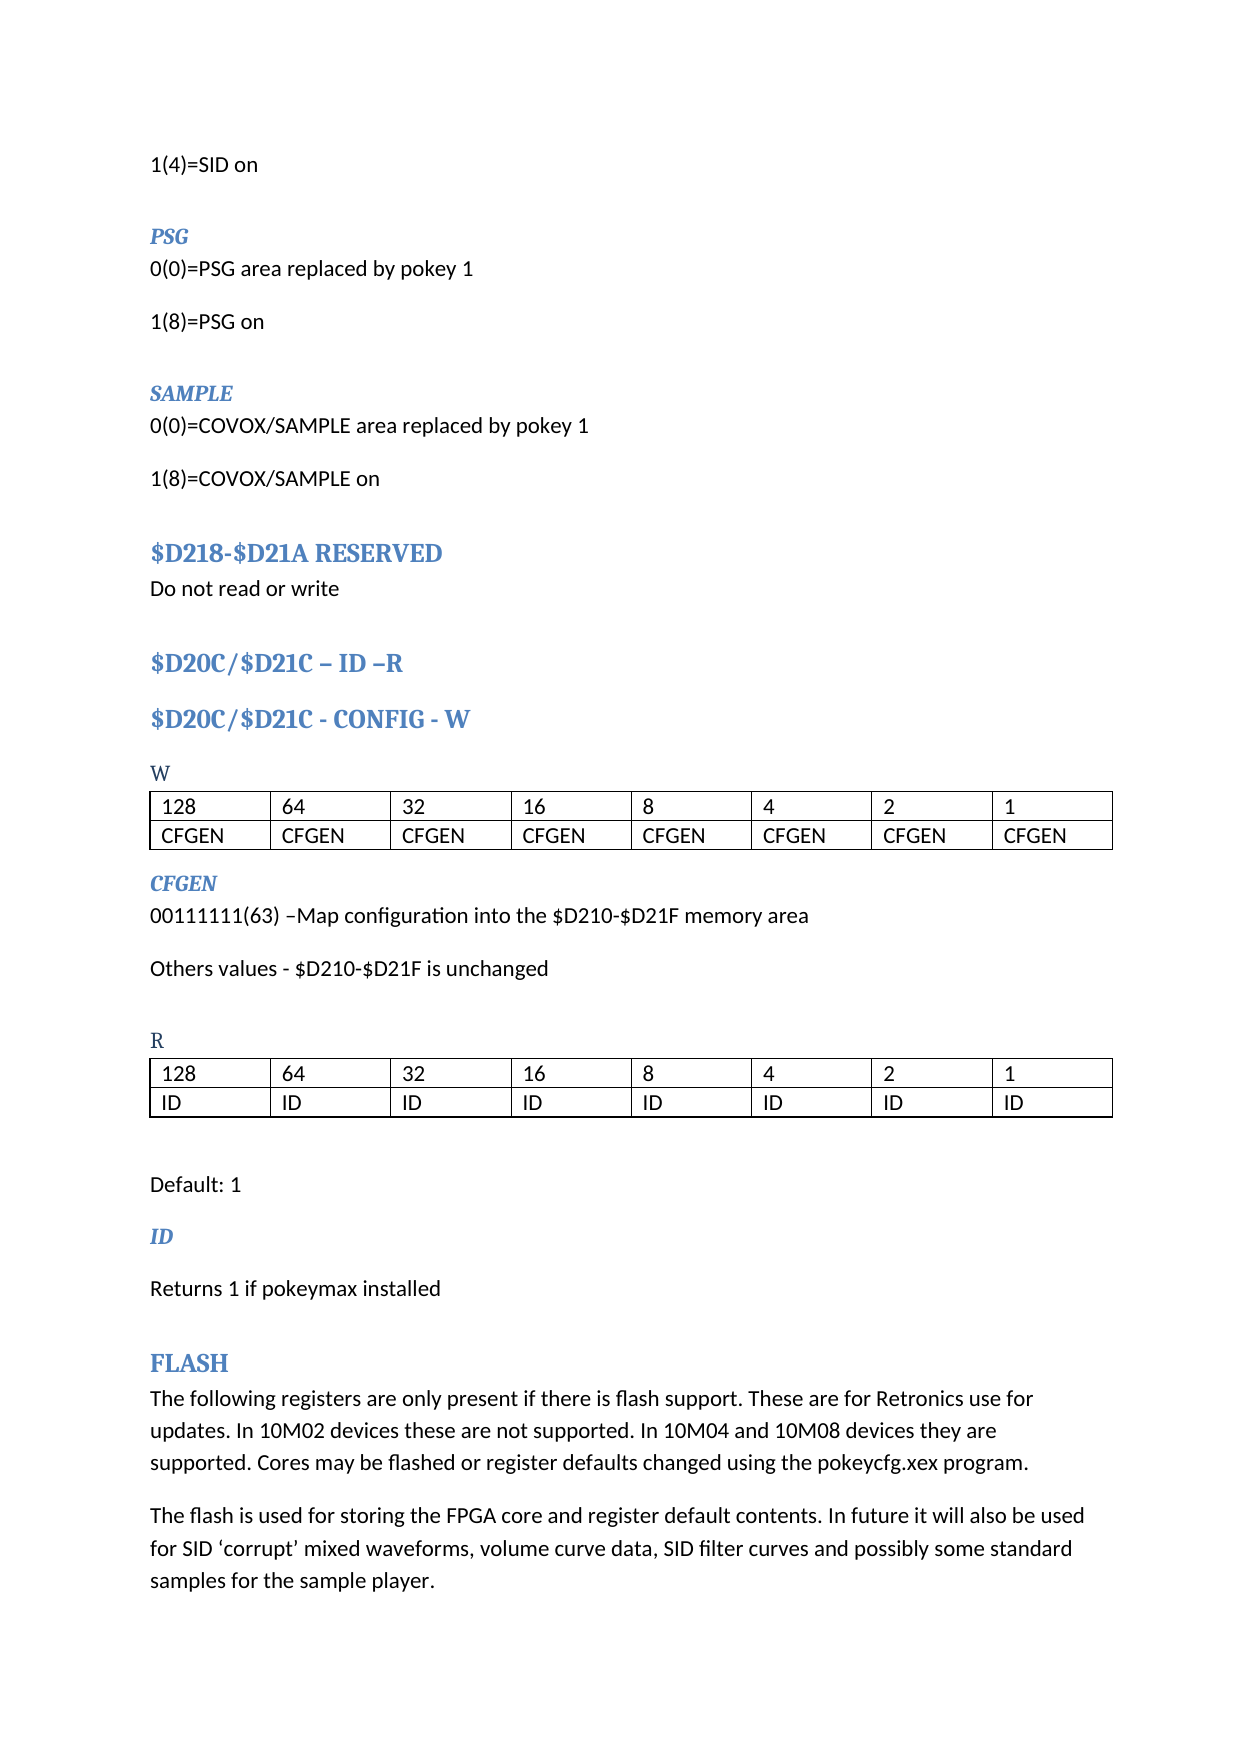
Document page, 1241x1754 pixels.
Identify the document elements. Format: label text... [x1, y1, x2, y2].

table_header 64 [271, 792, 390, 820]
table_header 32 [391, 792, 511, 820]
table_header 4 [752, 792, 871, 820]
table_header 2 [872, 792, 992, 820]
table_header 128 [151, 1059, 270, 1087]
text 0(0)=PSG area replaced by pokey 1 [150, 254, 1090, 282]
text 1(4)=SID on [150, 150, 1090, 178]
table_cell ID [151, 1088, 270, 1116]
table_cell CFGEN [993, 821, 1112, 849]
subtitle FLASH [150, 1348, 1090, 1379]
table_cell ID [993, 1088, 1112, 1116]
table_header 16 [512, 1059, 631, 1087]
text 00111111(63) –Map configuration into the $D210-$D21F memory area [150, 901, 1090, 929]
table_cell CFGEN [752, 821, 871, 849]
table_cell ID [632, 1088, 751, 1116]
text 1(8)=PSG on [150, 307, 1090, 335]
table_cell CFGEN [512, 821, 631, 849]
text The following registers are only present if there is flash support. These are for Retronics use for updates. In 10M02 devices these are not supported. In 10M04 and 10M08 devices they are supported. Cores may be flashed or register defaults changed using the pokeycfg.xex program. [150, 1384, 1090, 1476]
table_cell ID [271, 1088, 390, 1116]
table_cell ID [752, 1088, 871, 1116]
subtitle $D218-$D21A RESERVED [150, 538, 1090, 569]
subtitle $D20C/$D21C - CONFIG - W [150, 704, 1090, 735]
table_header 32 [391, 1059, 511, 1087]
table_header 2 [872, 1059, 992, 1087]
table_header 128 [151, 792, 270, 820]
table_header 8 [632, 792, 751, 820]
text Returns 1 if pokeymax installed [150, 1274, 1090, 1302]
subtitle W [150, 761, 1090, 787]
subtitle R [150, 1028, 1090, 1054]
table_header 16 [512, 792, 631, 820]
table_cell ID [872, 1088, 992, 1116]
table_cell CFGEN [872, 821, 992, 849]
table_header 4 [752, 1059, 871, 1087]
table_header 1 [993, 1059, 1112, 1087]
table_cell CFGEN [271, 821, 390, 849]
table_header 1 [993, 792, 1112, 820]
text Do not read or write [150, 574, 1090, 602]
table_cell ID [512, 1088, 631, 1116]
table_cell ID [391, 1088, 511, 1116]
subtitle PSG [150, 224, 1090, 250]
text Others values - $D210-$D21F is unchanged [150, 954, 1090, 982]
table_cell CFGEN [632, 821, 751, 849]
text The flash is used for storing the FPGA core and register default contents. In future it will also be used for SID ‘corrupt’ mixed waveforms, volume curve data, SID filter curves and possibly some standard samples for the sample player. [150, 1501, 1090, 1594]
table_cell CFGEN [151, 821, 270, 849]
text 1(8)=COVOX/SAMPLE on [150, 464, 1090, 492]
table_header 8 [632, 1059, 751, 1087]
subtitle SAMPLE [150, 381, 1090, 407]
subtitle $D20C/$D21C – ID –R [150, 648, 1090, 679]
text ID [150, 1223, 1090, 1250]
text Default: 1 [150, 1170, 1090, 1198]
table_cell CFGEN [391, 821, 511, 849]
table_header 64 [271, 1059, 390, 1087]
subtitle CFGEN [150, 871, 1090, 897]
text 0(0)=COVOX/SAMPLE area replaced by pokey 1 [150, 411, 1090, 439]
